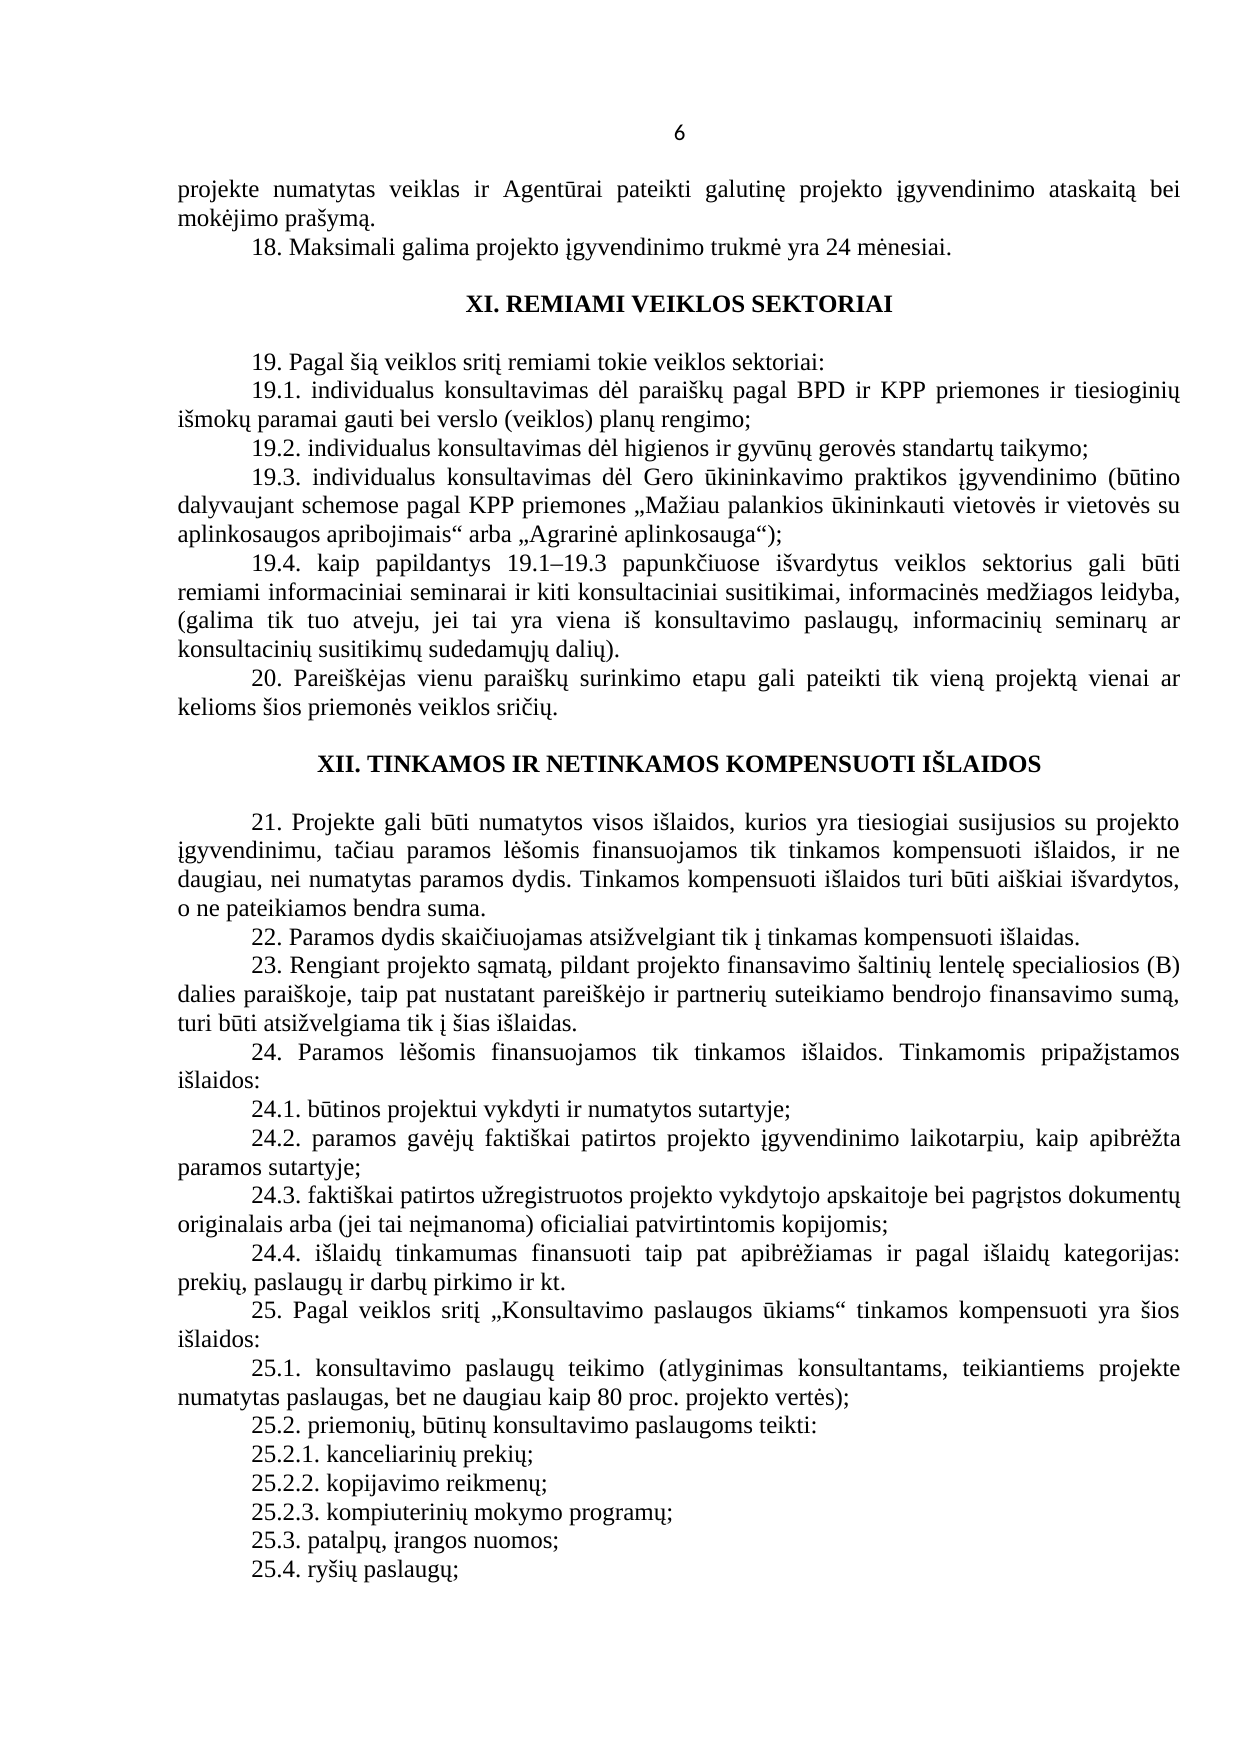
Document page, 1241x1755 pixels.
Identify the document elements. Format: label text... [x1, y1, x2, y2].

text 25.4. ryšių paslaugų; [177, 1554, 1181, 1583]
text 21. Projekte gali būti numatytos visos išlaidos, kurios yra tiesiogiai susijusios su projekto įgyvendinimu, tačiau paramos lėšomis finansuojamos tik tinkamos kompensuoti išlaidos, ir ne daugiau, nei numatytas paramos dydis. Tinkamos kompensuoti išlaidos turi būti aiškiai išvardytos, o ne pateikiamos bendra suma. [177, 807, 1181, 922]
text 22. Paramos dydis skaičiuojamas atsižvelgiant tik į tinkamas kompensuoti išlaidas. [177, 922, 1181, 950]
text 24.4. išlaidų tinkamumas finansuoti taip pat apibrėžiamas ir pagal išlaidų kategorijas: prekių, paslaugų ir darbų pirkimo ir kt. [177, 1238, 1181, 1295]
text XI. REMIAMI VEIKLOS SEKTORIAI [177, 289, 1181, 318]
text 19.2. individualus konsultavimas dėl higienos ir gyvūnų gerovės standartų taikymo; [177, 433, 1181, 462]
text 25.1. konsultavimo paslaugų teikimo (atlyginimas konsultantams, teikiantiems projekte numatytas paslaugas, bet ne daugiau kaip 80 proc. projekto vertės); [177, 1353, 1181, 1410]
text 19. Pagal šią veiklos sritį remiami tokie veiklos sektoriai: [177, 347, 1181, 375]
text 25.2.2. kopijavimo reikmenų; [177, 1468, 1181, 1497]
text XII. TINKAMOS IR NETINKAMOS KOMPENSUOTI IŠLAIDOS [177, 749, 1181, 778]
text 19.3. individualus konsultavimas dėl Gero ūkininkavimo praktikos įgyvendinimo (būtino dalyvaujant schemose pagal KPP priemones „Mažiau palankios ūkininkauti vietovės ir vietovės su aplinkosaugos apribojimais“ arba „Agrarinė aplinkosauga“); [177, 462, 1181, 548]
text 25.2.3. kompiuterinių mokymo programų; [177, 1497, 1181, 1525]
text 20. Pareiškėjas vienu paraiškų surinkimo etapu gali pateikti tik vieną projektą vienai ar kelioms šios priemonės veiklos sričių. [177, 663, 1181, 720]
text 24.1. būtinos projektui vykdyti ir numatytos sutartyje; [177, 1094, 1181, 1123]
text 19.4. kaip papildantys 19.1–19.3 papunkčiuose išvardytus veiklos sektorius gali būti remiami informaciniai seminarai ir kiti konsultaciniai susitikimai, informacinės medžiagos leidyba, (galima tik tuo atveju, jei tai yra viena iš konsultavimo paslaugų, informacinių seminarų ar konsultacinių susitikimų sudedamųjų dalių). [177, 548, 1181, 663]
text 24.2. paramos gavėjų faktiškai patirtos projekto įgyvendinimo laikotarpiu, kaip apibrėžta paramos sutartyje; [177, 1123, 1181, 1180]
text 24. Paramos lėšomis finansuojamos tik tinkamos išlaidos. Tinkamomis pripažįstamos išlaidos: [177, 1037, 1181, 1094]
text 25. Pagal veiklos sritį „Konsultavimo paslaugos ūkiams“ tinkamos kompensuoti yra šios išlaidos: [177, 1295, 1181, 1353]
text 25.3. patalpų, įrangos nuomos; [177, 1525, 1181, 1554]
text 25.2.1. kanceliarinių prekių; [177, 1439, 1181, 1468]
text 18. Maksimali galima projekto įgyvendinimo trukmė yra 24 mėnesiai. [177, 232, 1181, 260]
text 25.2. priemonių, būtinų konsultavimo paslaugoms teikti: [177, 1410, 1181, 1439]
text 19.1. individualus konsultavimas dėl paraiškų pagal BPD ir KPP priemones ir tiesioginių išmokų paramai gauti bei verslo (veiklos) planų rengimo; [177, 375, 1181, 433]
text projekte numatytas veiklas ir Agentūrai pateikti galutinę projekto įgyvendinimo ataskaitą bei mokėjimo prašymą. [177, 174, 1181, 232]
text 23. Rengiant projekto sąmatą, pildant projekto finansavimo šaltinių lentelę specialiosios (B) dalies paraiškoje, taip pat nustatant pareiškėjo ir partnerių suteikiamo bendrojo finansavimo sumą, turi būti atsižvelgiama tik į šias išlaidas. [177, 950, 1181, 1037]
text 24.3. faktiškai patirtos užregistruotos projekto vykdytojo apskaitoje bei pagrįstos dokumentų originalais arba (jei tai neįmanoma) oficialiai patvirtintomis kopijomis; [177, 1180, 1181, 1238]
